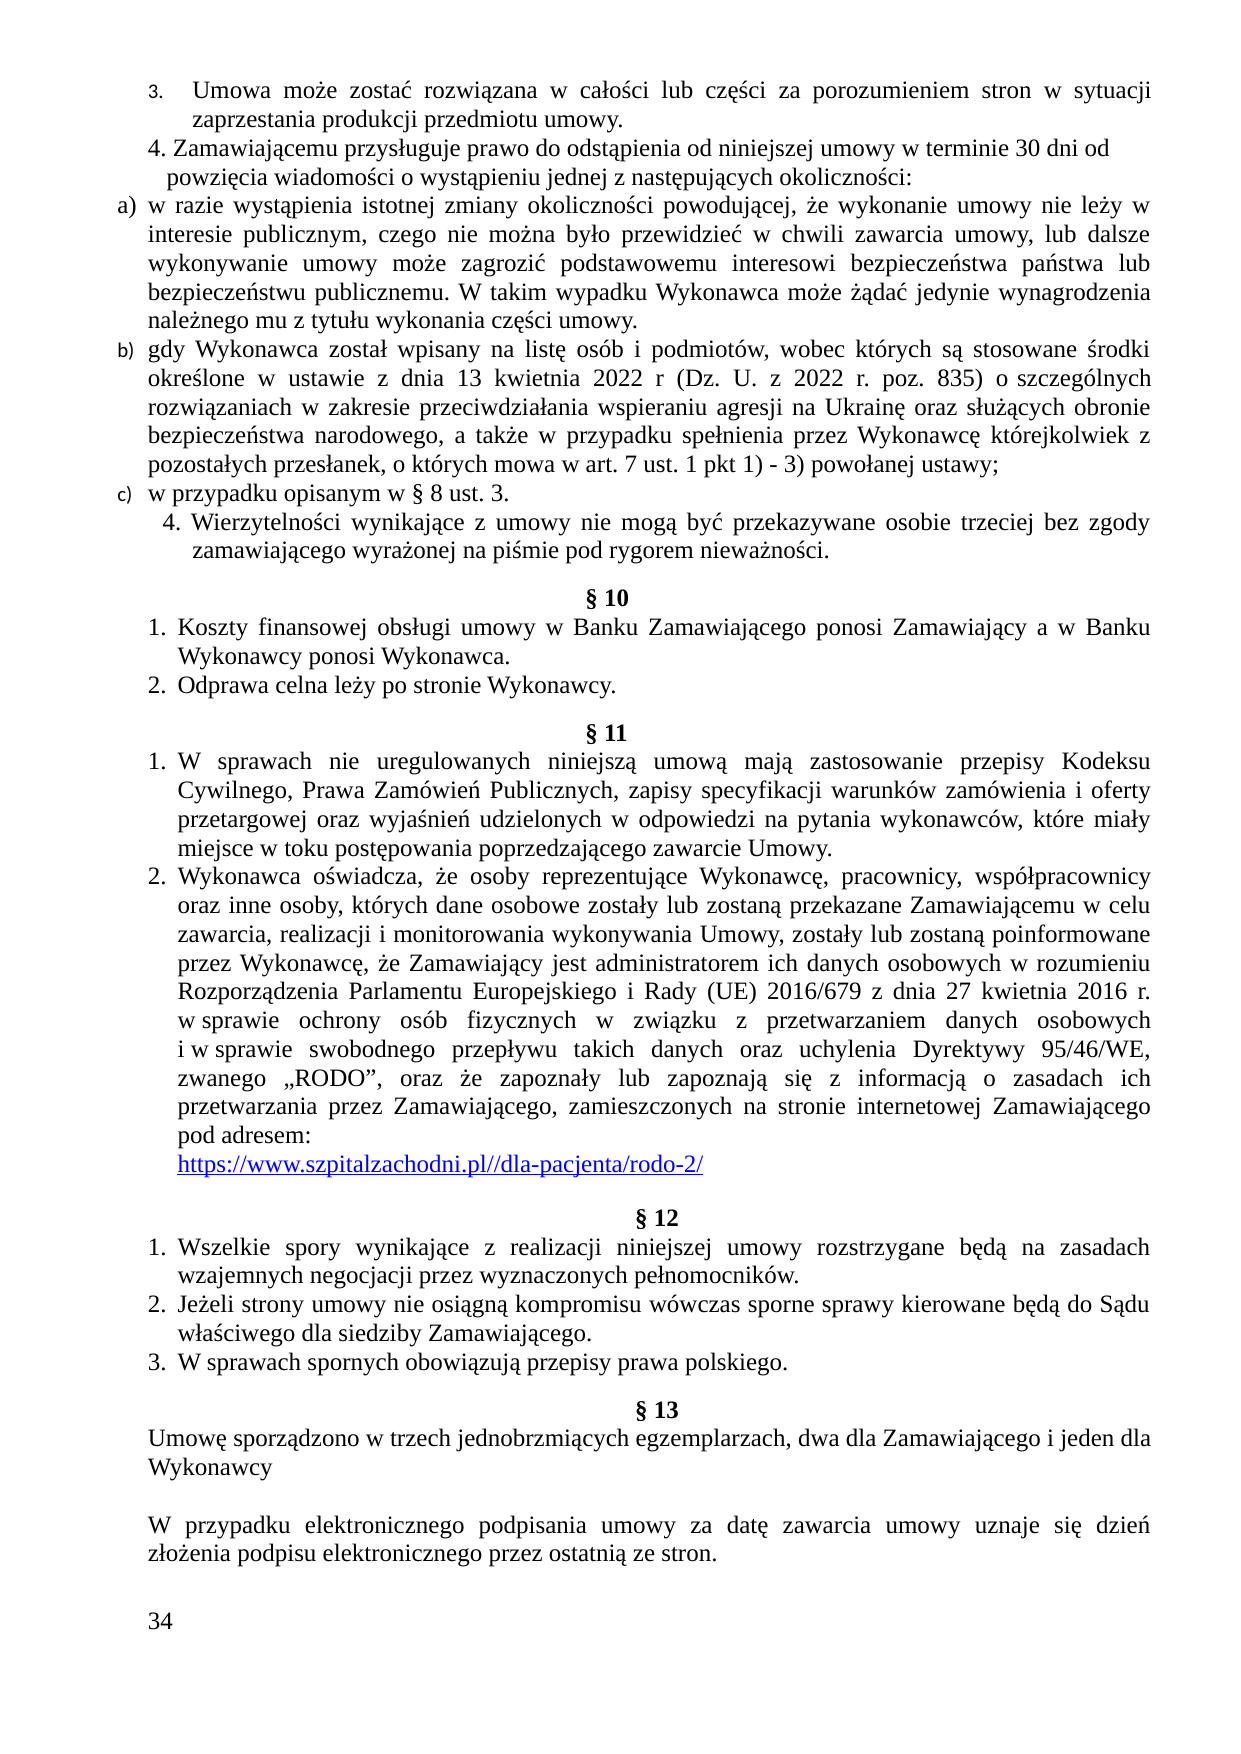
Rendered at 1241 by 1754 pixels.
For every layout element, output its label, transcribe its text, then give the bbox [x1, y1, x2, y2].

text § 11 [148, 718, 1152, 746]
text Umowę sporządzono w trzech jednobrzmiących egzemplarzach, dwa dla Zamawiającego i jeden dla Wykonawcy [148, 1423, 1152, 1481]
text § 13 [635, 1395, 1152, 1423]
text https://www.szpitalzachodni.pl//dla-pacjenta/rodo-2/ [177, 1149, 1152, 1178]
list W sprawach nie uregulowanych niniejszą umową mają zastosowanie przepisy Kodeksu Cywilnego, Prawa Zamówień Publicznych, zapisy specyfikacji warunków zamówienia i oferty przetargowej oraz wyjaśnień udzielonych w odpowiedzi na pytania wykonawców, które miały miejsce w toku postępowania poprzedzającego zawarcie Umowy. [148, 746, 1152, 861]
text 4. Zamawiającemu przysługuje prawo do odstąpienia od niniejszej umowy w terminie 30 dni od [148, 133, 1152, 162]
list Wykonawca oświadcza, że osoby reprezentujące Wykonawcę, pracownicy, współpracownicy oraz inne osoby, których dane osobowe zostały lub zostaną przekazane Zamawiającemu w celu zawarcia, realizacji i monitorowania wykonywania Umowy, zostały lub zostaną poinformowane przez Wykonawcę, że Zamawiający jest administratorem ich danych osobowych w rozumieniu Rozporządzenia Parlamentu Europejskiego i Rady (UE) 2016/679 z dnia 27 kwietnia 2016 r. w sprawie ochrony osób fizycznych w związku z przetwarzaniem danych osobowych i w sprawie swobodnego przepływu takich danych oraz uchylenia Dyrektywy 95/46/WE, zwanego „RODO”, oraz że zapoznały lub zapoznają się z informacją o zasadach ich przetwarzania przez Zamawiającego, zamieszczonych na stronie internetowej Zamawiającego pod adresem: [148, 861, 1152, 1149]
list Wszelkie spory wynikające z realizacji niniejszej umowy rozstrzygane będą na zasadach wzajemnych negocjacji przez wyznaczonych pełnomocników. [148, 1232, 1152, 1289]
text § 12 [635, 1203, 1152, 1232]
text W przypadku elektronicznego podpisania umowy za datę zawarcia umowy uznaje się dzień złożenia podpisu elektronicznego przez ostatnią ze stron. [148, 1510, 1152, 1567]
text powzięcia wiadomości o wystąpieniu jednej z następujących okoliczności: [148, 162, 1152, 191]
list Odprawa celna leży po stronie Wykonawcy. [148, 670, 1211, 698]
list Jeżeli strony umowy nie osiągną kompromisu wówczas sporne sprawy kierowane będą do Sądu właściwego dla siedziby Zamawiającego. [148, 1289, 1152, 1347]
text 4. Wierzytelności wynikające z umowy nie mogą być przekazywane osobie trzeciej bez zgody zamawiającego wyrażonej na piśmie pod rygorem nieważności. [162, 507, 1152, 564]
list Umowa może zostać rozwiązana w całości lub części za porozumieniem stron w sytuacji zaprzestania produkcji przedmiotu umowy. [148, 74, 1152, 133]
list Koszty finansowej obsługi umowy w Banku Zamawiającego ponosi Zamawiający a w Banku Wykonawcy ponosi Wykonawca. [148, 612, 1152, 670]
list w razie wystąpienia istotnej zmiany okoliczności powodującej, że wykonanie umowy nie leży w interesie publicznym, czego nie można było przewidzieć w chwili zawarcia umowy, lub dalsze wykonywanie umowy może zagrozić podstawowemu interesowi bezpieczeństwa państwa lub bezpieczeństwu publicznemu. W takim wypadku Wykonawca może żądać jedynie wynagrodzenia należnego mu z tytułu wykonania części umowy. [117, 191, 1152, 334]
list w przypadku opisanym w § 8 ust. 3. [117, 478, 1152, 507]
list gdy Wykonawca został wpisany na listę osób i podmiotów, wobec których są stosowane środki określone w ustawie z dnia 13 kwietnia 2022 r (Dz. U. z 2022 r. poz. 835) o szczególnych rozwiązaniach w zakresie przeciwdziałania wspieraniu agresji na Ukrainę oraz służących obronie bezpieczeństwa narodowego, a także w przypadku spełnienia przez Wykonawcę którejkolwiek z pozostałych przesłanek, o których mowa w art. 7 ust. 1 pkt 1) - 3) powołanej ustawy; [117, 334, 1152, 478]
list W sprawach spornych obowiązują przepisy prawa polskiego. [148, 1347, 1211, 1376]
text § 10 [148, 583, 1152, 612]
